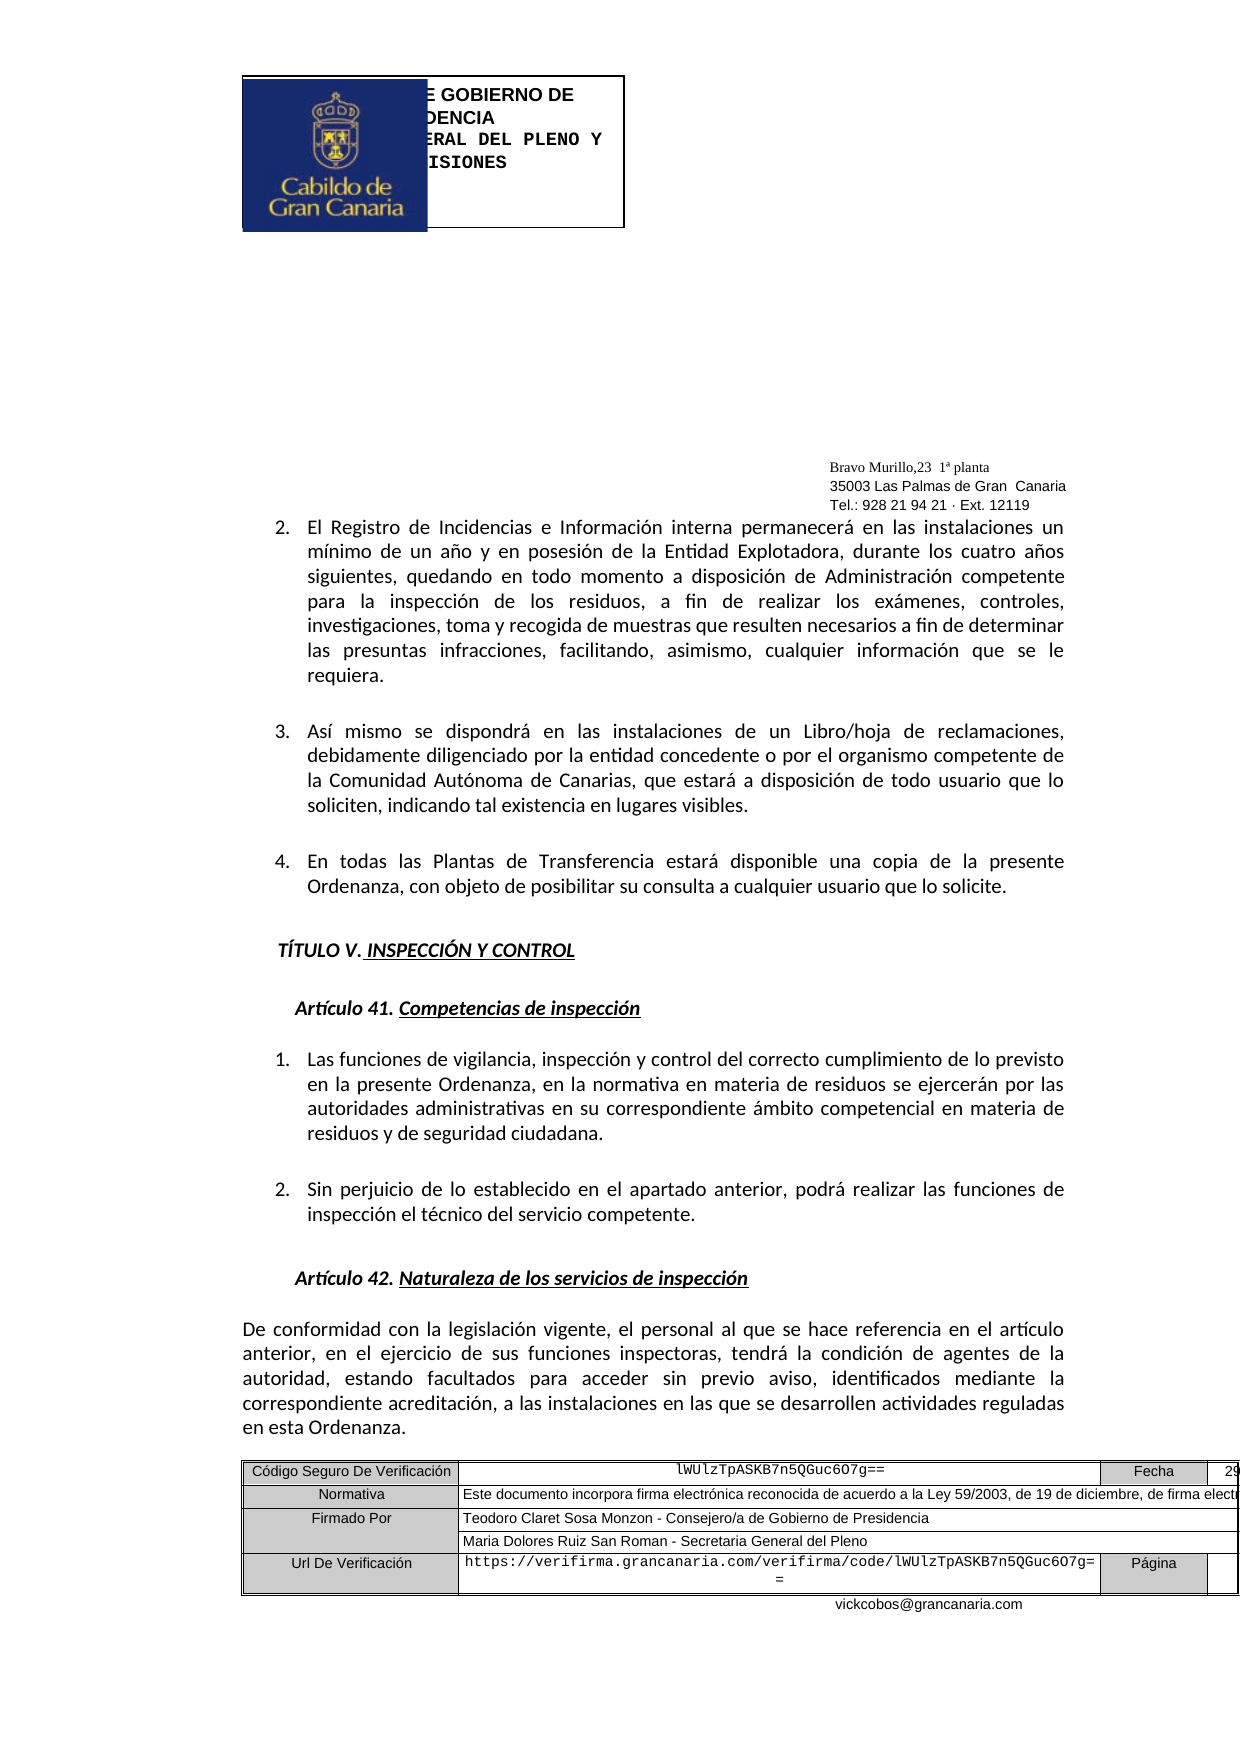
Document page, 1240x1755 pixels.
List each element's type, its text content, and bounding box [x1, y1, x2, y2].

table_cell [243, 496, 826, 515]
table_cell [243, 435, 826, 477]
subtitle TÍTULO V. INSPECCIÓN Y CONTROL [277, 937, 1128, 962]
text De conformidad con la legislación vigente, el personal al que se hace referencia en el artículo anterior, en el ejercicio de sus funciones inspectoras, tendrá la condición de agentes de la autoridad, estando facultados para acceder sin previo aviso, identificados mediante la correspondiente acreditación, a las instalaciones en las que se desarrollen actividades reguladas en esta Ordenanza. [242, 1317, 1066, 1440]
subtitle Artículo 42. Naturaleza de los servicios de inspección [295, 1265, 1128, 1290]
list Las funciones de vigilancia, inspección y control del correcto cumplimiento de lo previsto en la presente Ordenanza, en la normativa en materia de residuos se ejercerán por las autoridades administrativas en su correspondiente ámbito competencial en materia de residuos y de seguridad ciudadana. [274, 1047, 1066, 1146]
table_cell Tel.: 928 21 94 21 · Ext. 12119 [826, 496, 1086, 515]
table_cell [243, 477, 826, 496]
list En todas las Plantas de Transferencia estará disponible una copia de la presente Ordenanza, con objeto de posibilitar su consulta a cualquier usuario que lo solicite. [274, 849, 1066, 898]
table_cell 35003 Las Palmas de Gran Canaria [826, 477, 1086, 496]
list El Registro de Incidencias e Información interna permanecerá en las instalaciones un mínimo de un año y en posesión de la Entidad Explotadora, durante los cuatro años siguientes, quedando en todo momento a disposición de Administración competente para la inspección de los residuos, a fin de realizar los exámenes, controles, investigaciones, toma y recogida de muestras que resulten necesarios a fin de determinar las presuntas infracciones, facilitando, asimismo, cualquier información que se le requiera. [274, 515, 1066, 687]
table_cell Bravo Murillo,23 1ª planta [826, 435, 1086, 477]
subtitle Artículo 41. Competencias de inspección [295, 995, 1128, 1021]
list Así mismo se dispondrá en las instalaciones de un Libro/hoja de reclamaciones, debidamente diligenciado por la entidad concedente o por el organismo competente de la Comunidad Autónoma de Canarias, que estará a disposición de todo usuario que lo soliciten, indicando tal existencia en lugares visibles. [274, 719, 1066, 817]
list Sin perjuicio de lo establecido en el apartado anterior, podrá realizar las funciones de inspección el técnico del servicio competente. [274, 1177, 1066, 1226]
